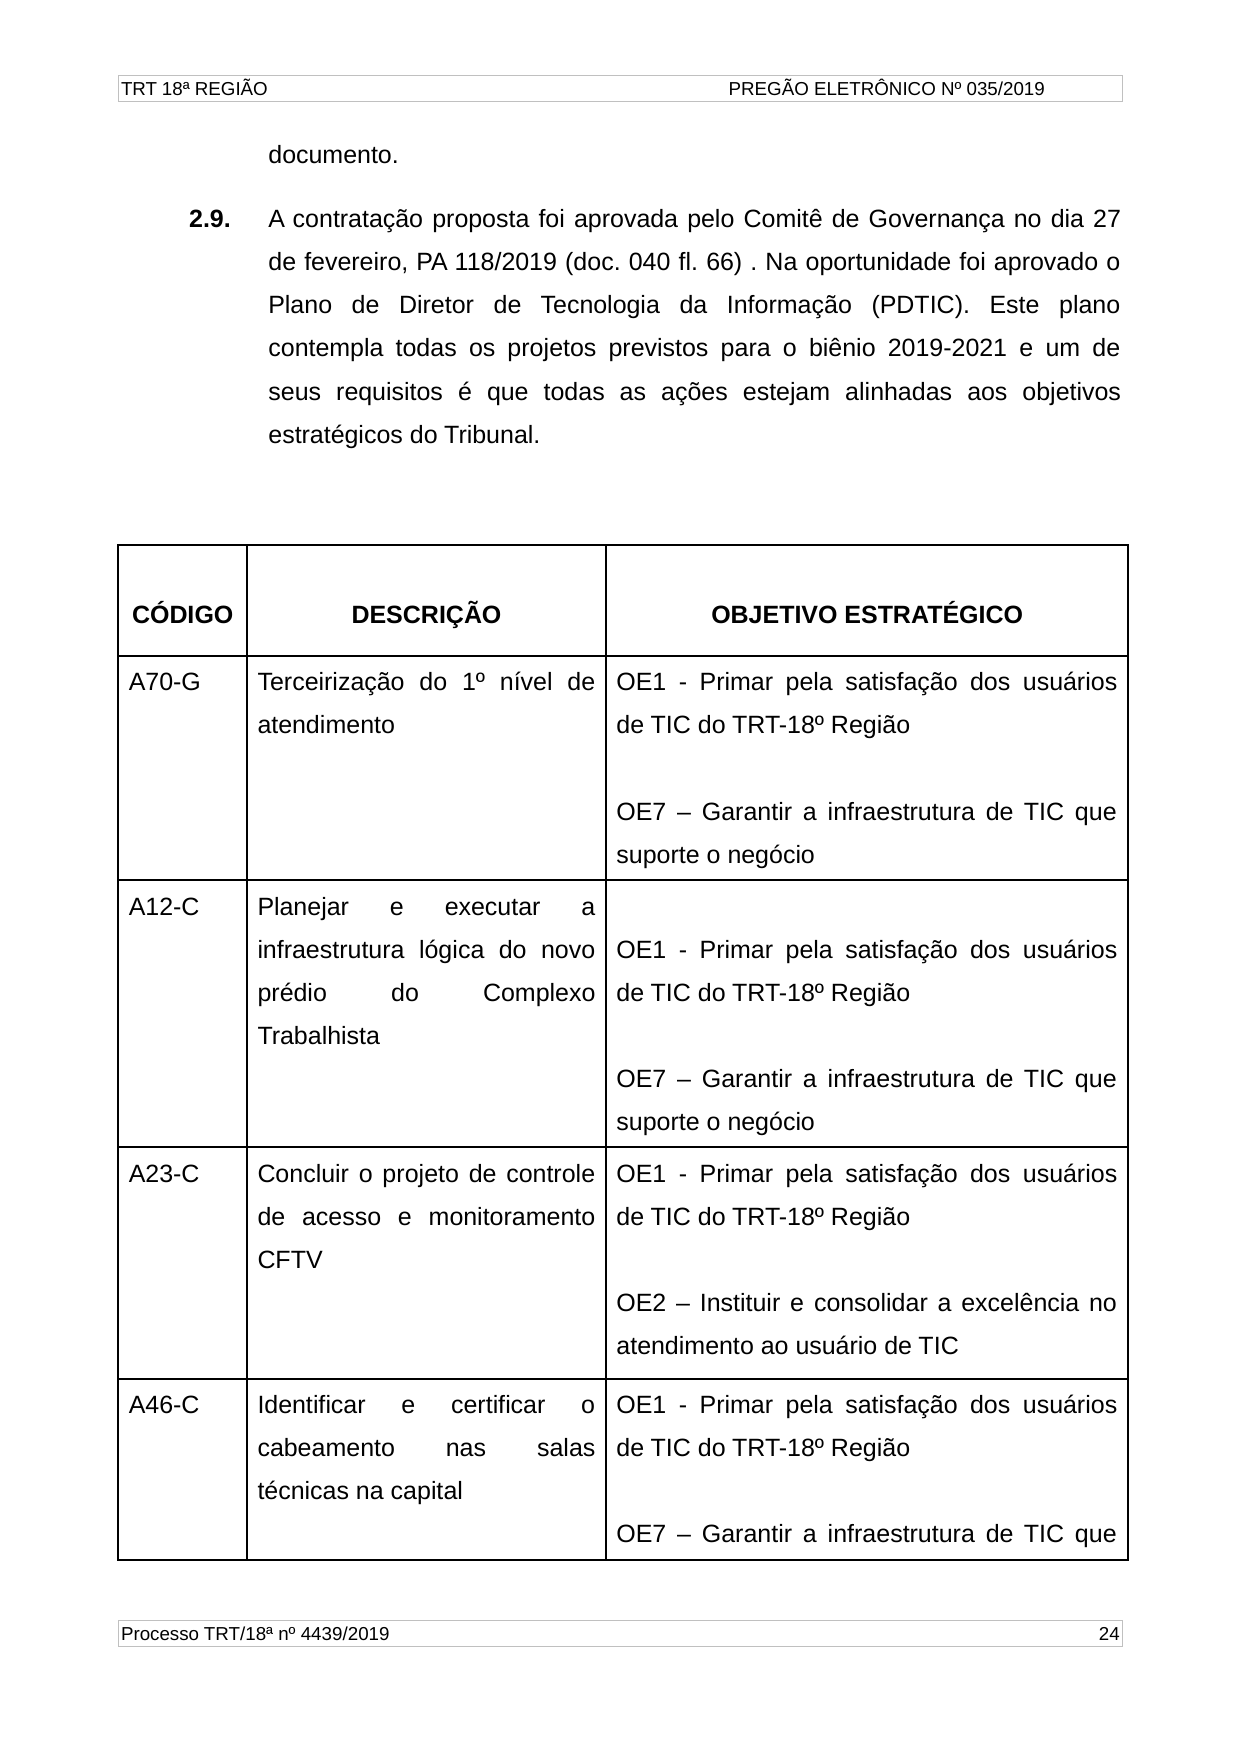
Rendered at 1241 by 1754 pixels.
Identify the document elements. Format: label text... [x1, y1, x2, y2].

table_cell Concluir o projeto de controle de acesso e monitoramento CFTV [248, 1148, 605, 1377]
list documento. [231, 140, 1122, 169]
table_cell OE1 - Primar pela satisfação dos usuários de TIC do TRT-18º Região OE2 – Instituir e consolidar a excelência no atendimento ao usuário de TIC [607, 1148, 1127, 1377]
table_header OBJETIVO ESTRATÉGICO [607, 546, 1127, 655]
table_cell Terceirização do 1º nível de atendimento [248, 657, 605, 879]
table_cell Planejar e executar a infraestrutura lógica do novo prédio do Complexo Trabalhista [248, 881, 605, 1146]
list A contratação proposta foi aprovada pelo Comitê de Governança no dia 27 de fevereiro, PA 118/2019 (doc. 040 fl. 66) . Na oportunidade foi aprovado o Plano de Diretor de Tecnologia da Informação (PDTIC). Este plano contempla todas os projetos previstos para o biênio 2019-2021 e um de seus requisitos é que todas as ações estejam alinhadas aos objetivos estratégicos do Tribunal. [231, 204, 1122, 448]
table_header DESCRIÇÃO [248, 546, 605, 655]
table_cell Identificar e certificar o cabeamento nas salas técnicas na capital [248, 1380, 605, 1558]
table_cell OE1 - Primar pela satisfação dos usuários de TIC do TRT-18º Região OE7 – Garantir a infraestrutura de TIC que [607, 1380, 1127, 1558]
table_cell A12-C [119, 881, 246, 1146]
table_cell A23-C [119, 1148, 246, 1377]
table_header CÓDIGO [119, 546, 246, 655]
table_cell OE1 - Primar pela satisfação dos usuários de TIC do TRT-18º Região OE7 – Garantir a infraestrutura de TIC que suporte o negócio [607, 881, 1127, 1146]
table_cell A46-C [119, 1380, 246, 1558]
table_cell OE1 - Primar pela satisfação dos usuários de TIC do TRT-18º Região OE7 – Garantir a infraestrutura de TIC que suporte o negócio [607, 657, 1127, 879]
table_cell A70-G [119, 657, 246, 879]
